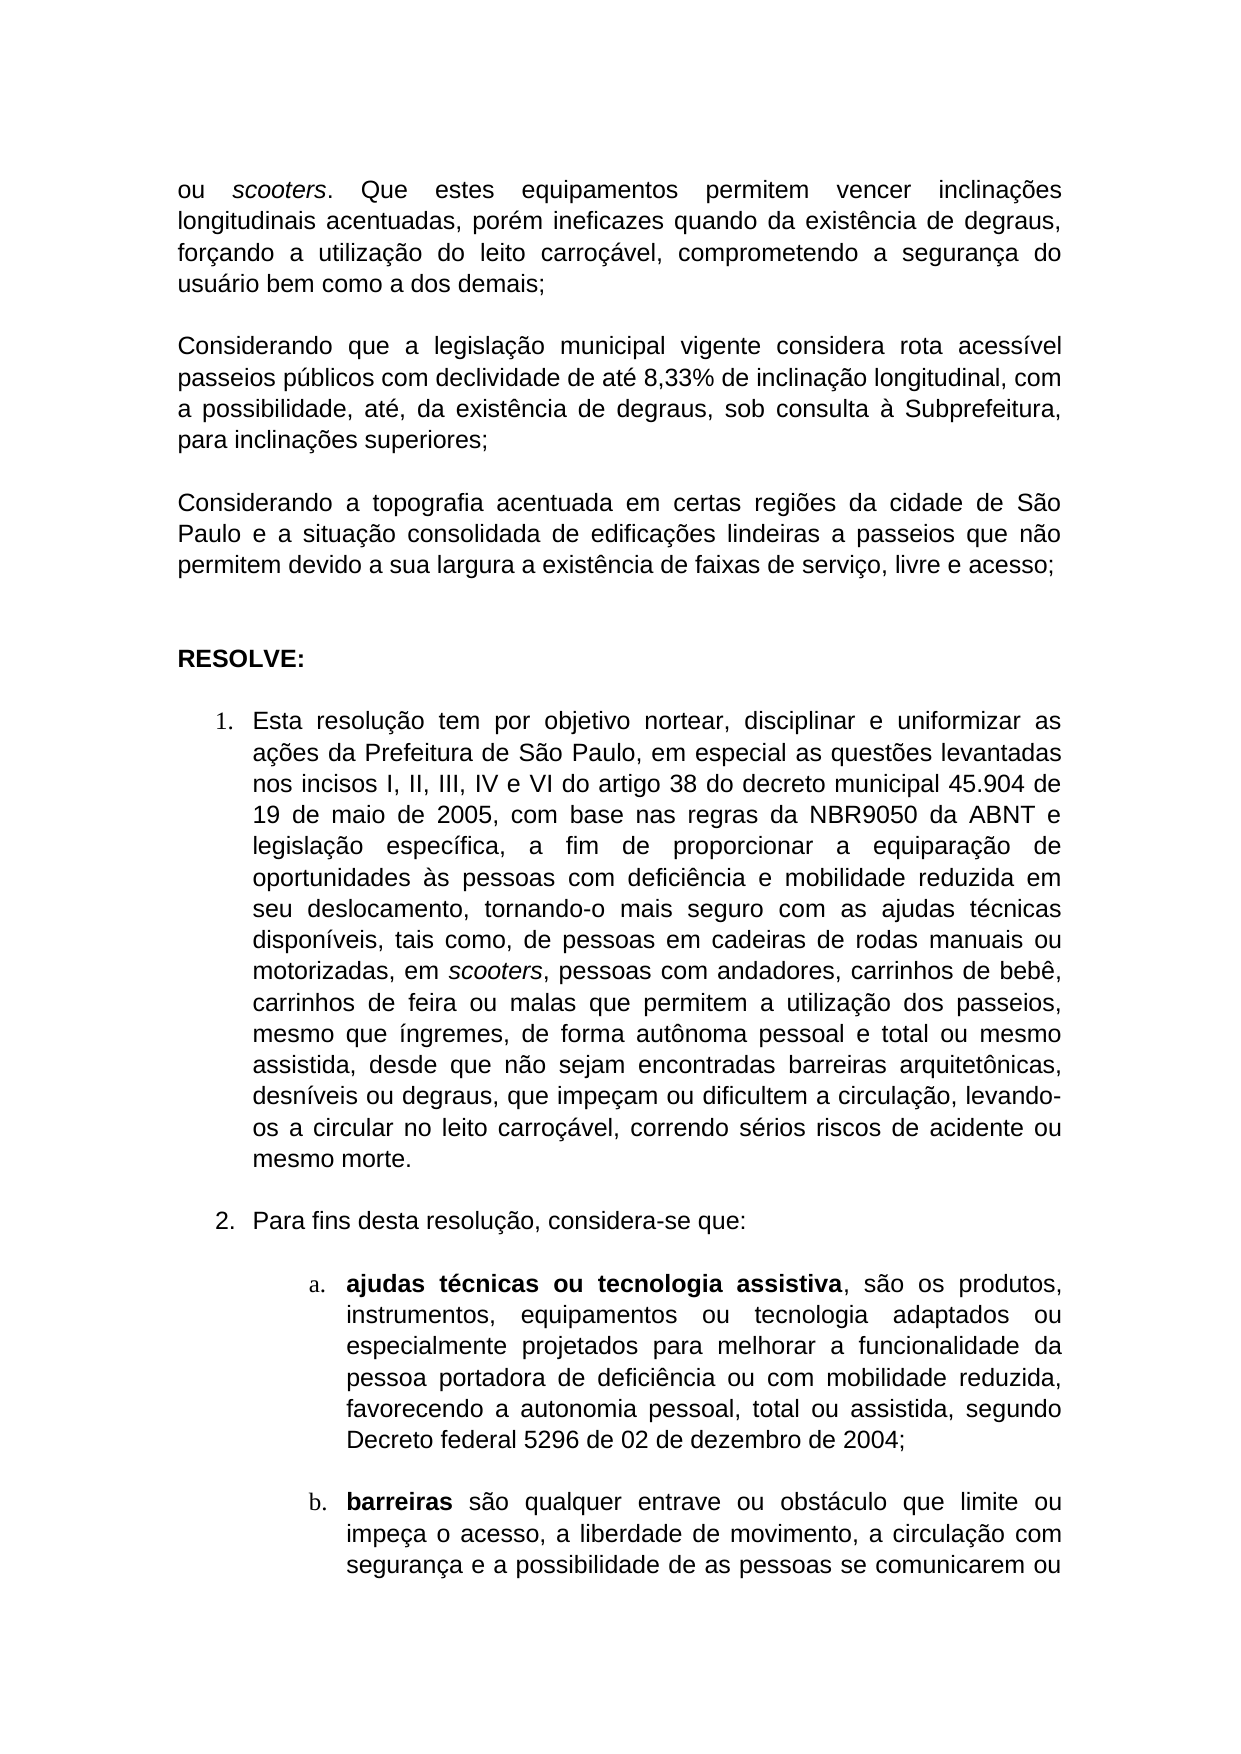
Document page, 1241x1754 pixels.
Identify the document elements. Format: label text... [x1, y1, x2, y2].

list barreiras são qualquer entrave ou obstáculo que limite ou impeça o acesso, a liberdade de movimento, a circulação com segurança e a possibilidade de as pessoas se comunicarem ou [308, 1485, 1063, 1579]
text Considerando que a legislação municipal vigente considera rota acessível passeios públicos com declividade de até 8,33% de inclinação longitudinal, com a possibilidade, até, da existência de degraus, sob consulta à Subprefeitura, para inclinações superiores; [177, 329, 1063, 454]
list Para fins desta resolução, considera-se que: [215, 1204, 1063, 1235]
list Esta resolução tem por objetivo nortear, disciplinar e uniformizar as ações da Prefeitura de São Paulo, em especial as questões levantadas nos incisos I, II, III, IV e VI do artigo 38 do decreto municipal 45.904 de 19 de maio de 2005, com base nas regras da NBR9050 da ABNT e legislação específica, a fim de proporcionar a equiparação de oportunidades às pessoas com deficiência e mobilidade reduzida em seu deslocamento, tornando-o mais seguro com as ajudas técnicas disponíveis, tais como, de pessoas em cadeiras de rodas manuais ou motorizadas, em scooters, pessoas com andadores, carrinhos de bebê, carrinhos de feira ou malas que permitem a utilização dos passeios, mesmo que íngremes, de forma autônoma pessoal e total ou mesmo assistida, desde que não sejam encontradas barreiras arquitetônicas, desníveis ou degraus, que impeçam ou dificultem a circulação, levando-os a circular no leito carroçável, correndo sérios riscos de acidente ou mesmo morte. [215, 704, 1063, 1172]
text Considerando a topografia acentuada em certas regiões da cidade de São Paulo e a situação consolidada de edificações lindeiras a passeios que não permitem devido a sua largura a existência de faixas de serviço, livre e acesso; [177, 485, 1063, 579]
list ajudas técnicas ou tecnologia assistiva, são os produtos, instrumentos, equipamentos ou tecnologia adaptados ou especialmente projetados para melhorar a funcionalidade da pessoa portadora de deficiência ou com mobilidade reduzida, favorecendo a autonomia pessoal, total ou assistida, segundo Decreto federal 5296 de 02 de dezembro de 2004; [308, 1266, 1063, 1454]
text RESOLVE: [177, 641, 1063, 672]
text ou scooters. Que estes equipamentos permitem vencer inclinações longitudinais acentuadas, porém ineficazes quando da existência de degraus, forçando a utilização do leito carroçável, comprometendo a segurança do usuário bem como a dos demais; [177, 172, 1063, 297]
